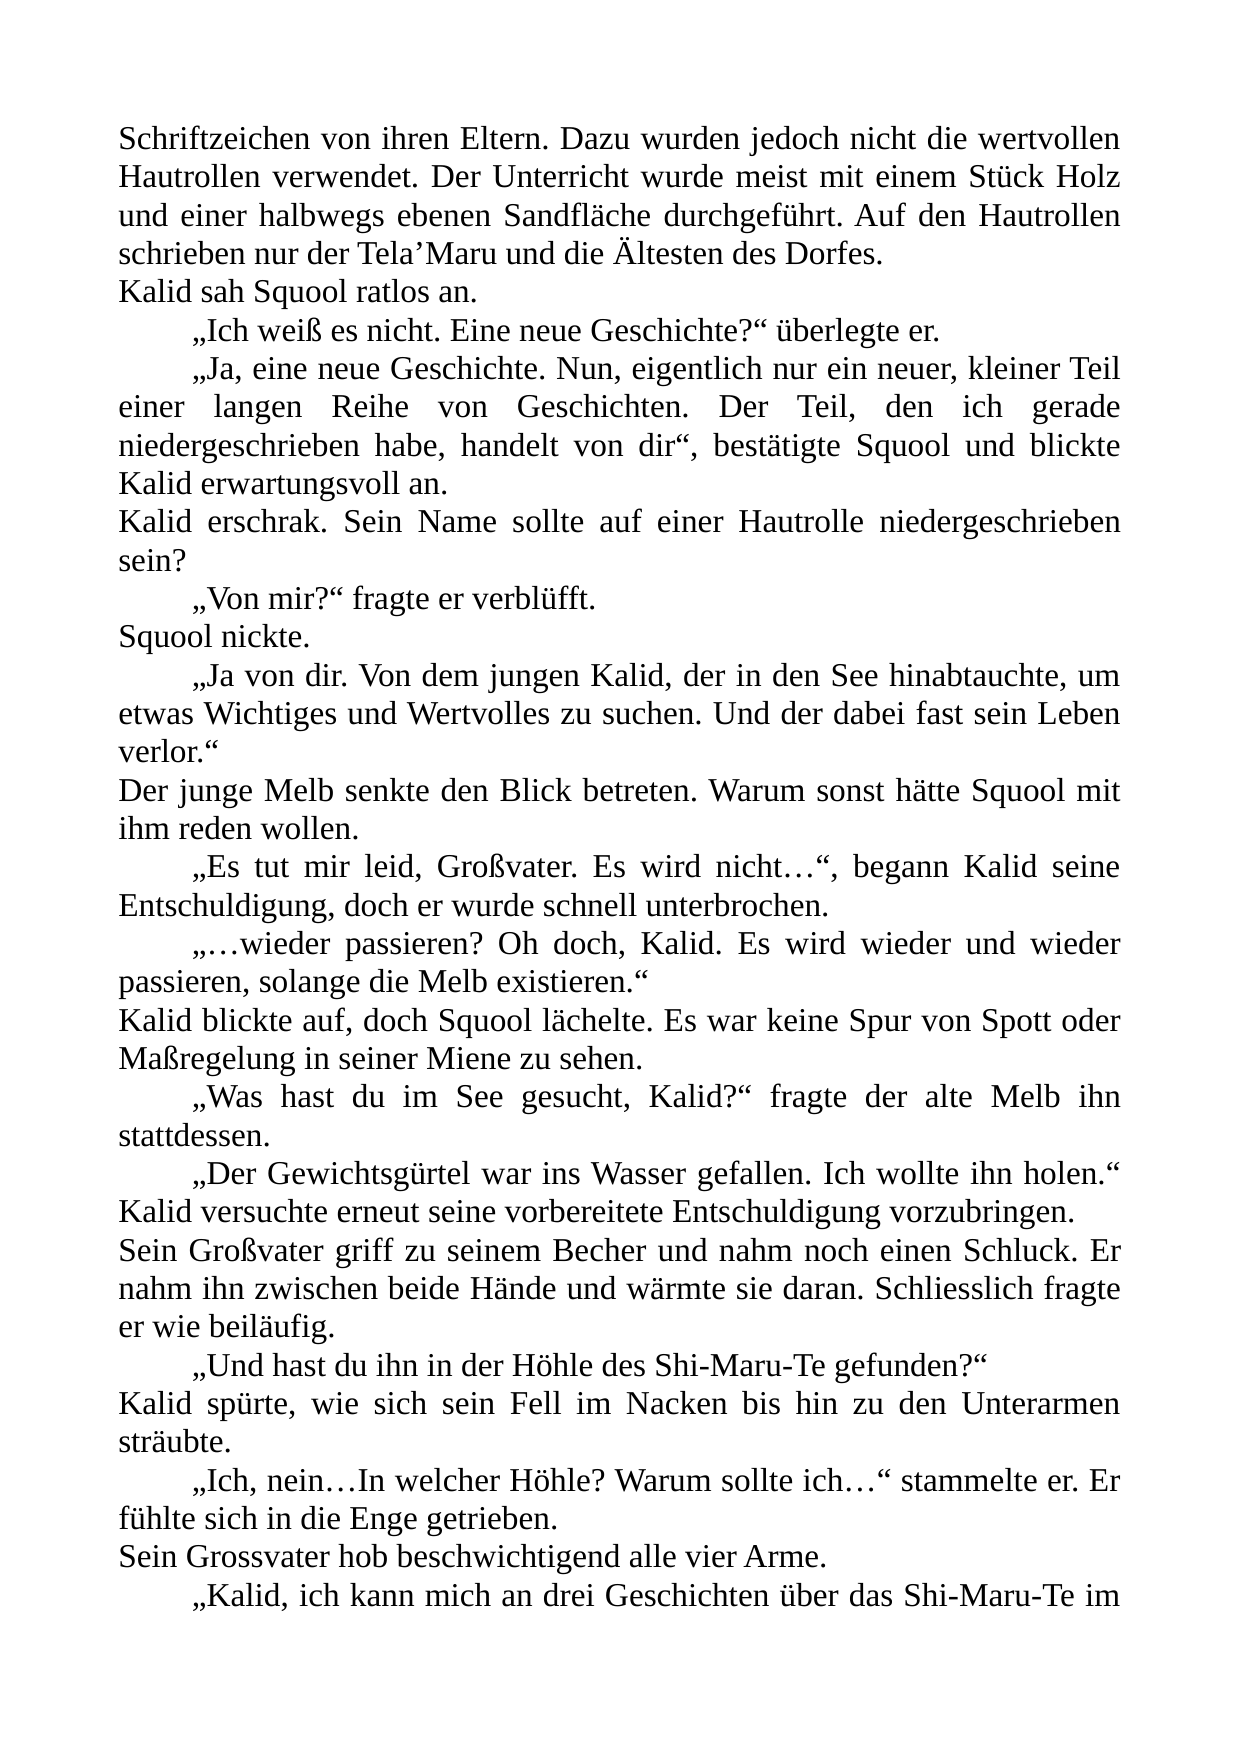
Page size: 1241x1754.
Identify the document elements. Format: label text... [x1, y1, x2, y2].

text Sein Großvater griff zu seinem Becher und nahm noch einen Schluck. Er nahm ihn zwischen beide Hände und wärmte sie daran. Schliesslich fragte er wie beiläufig. [118, 1230, 1122, 1345]
text „Ja von dir. Von dem jungen Kalid, der in den See hinabtauchte, um etwas Wichtiges und Wertvolles zu suchen. Und der dabei fast sein Leben verlor.“ [118, 655, 1122, 770]
text „Von mir?“ fragte er verblüfft. [118, 578, 1122, 616]
text Squool nickte. [118, 616, 1122, 655]
text Kalid spürte, wie sich sein Fell im Nacken bis hin zu den Unterarmen sträubte. [118, 1383, 1122, 1460]
text Der junge Melb senkte den Blick betreten. Warum sonst hätte Squool mit ihm reden wollen. [118, 770, 1122, 846]
text Kalid erschrak. Sein Name sollte auf einer Hautrolle niedergeschrieben sein? [118, 501, 1122, 578]
text „Und hast du ihn in der Höhle des Shi-Maru-Te gefunden?“ [118, 1345, 1122, 1383]
text „Ich weiß es nicht. Eine neue Geschichte?“ überlegte er. [118, 310, 1122, 348]
text „Was hast du im See gesucht, Kalid?“ fragte der alte Melb ihn stattdessen. [118, 1076, 1122, 1153]
text „…wieder passieren? Oh doch, Kalid. Es wird wieder und wieder passieren, solange die Melb existieren.“ [118, 923, 1122, 1000]
text „Es tut mir leid, Großvater. Es wird nicht…“, begann Kalid seine Entschuldigung, doch er wurde schnell unterbrochen. [118, 846, 1122, 923]
text Kalid sah Squool ratlos an. [118, 271, 1122, 310]
text Schriftzeichen von ihren Eltern. Dazu wurden jedoch nicht die wertvollen Hautrollen verwendet. Der Unterricht wurde meist mit einem Stück Holz und einer halbwegs ebenen Sandfläche durchgeführt. Auf den Hautrollen schrieben nur der Tela’Maru und die Ältesten des Dorfes. [118, 118, 1122, 271]
text „Der Gewichtsgürtel war ins Wasser gefallen. Ich wollte ihn holen.“ Kalid versuchte erneut seine vorbereitete Entschuldigung vorzubringen. [118, 1153, 1122, 1230]
text „Kalid, ich kann mich an drei Geschichten über das Shi-Maru-Te im [118, 1575, 1122, 1613]
text „Ich, nein…In welcher Höhle? Warum sollte ich…“ stammelte er. Er fühlte sich in die Enge getrieben. [118, 1460, 1122, 1536]
text „Ja, eine neue Geschichte. Nun, eigentlich nur ein neuer, kleiner Teil einer langen Reihe von Geschichten. Der Teil, den ich gerade niedergeschrieben habe, handelt von dir“, bestätigte Squool und blickte Kalid erwartungsvoll an. [118, 348, 1122, 501]
text Kalid blickte auf, doch Squool lächelte. Es war keine Spur von Spott oder Maßregelung in seiner Miene zu sehen. [118, 1000, 1122, 1076]
text Sein Grossvater hob beschwichtigend alle vier Arme. [118, 1536, 1122, 1575]
